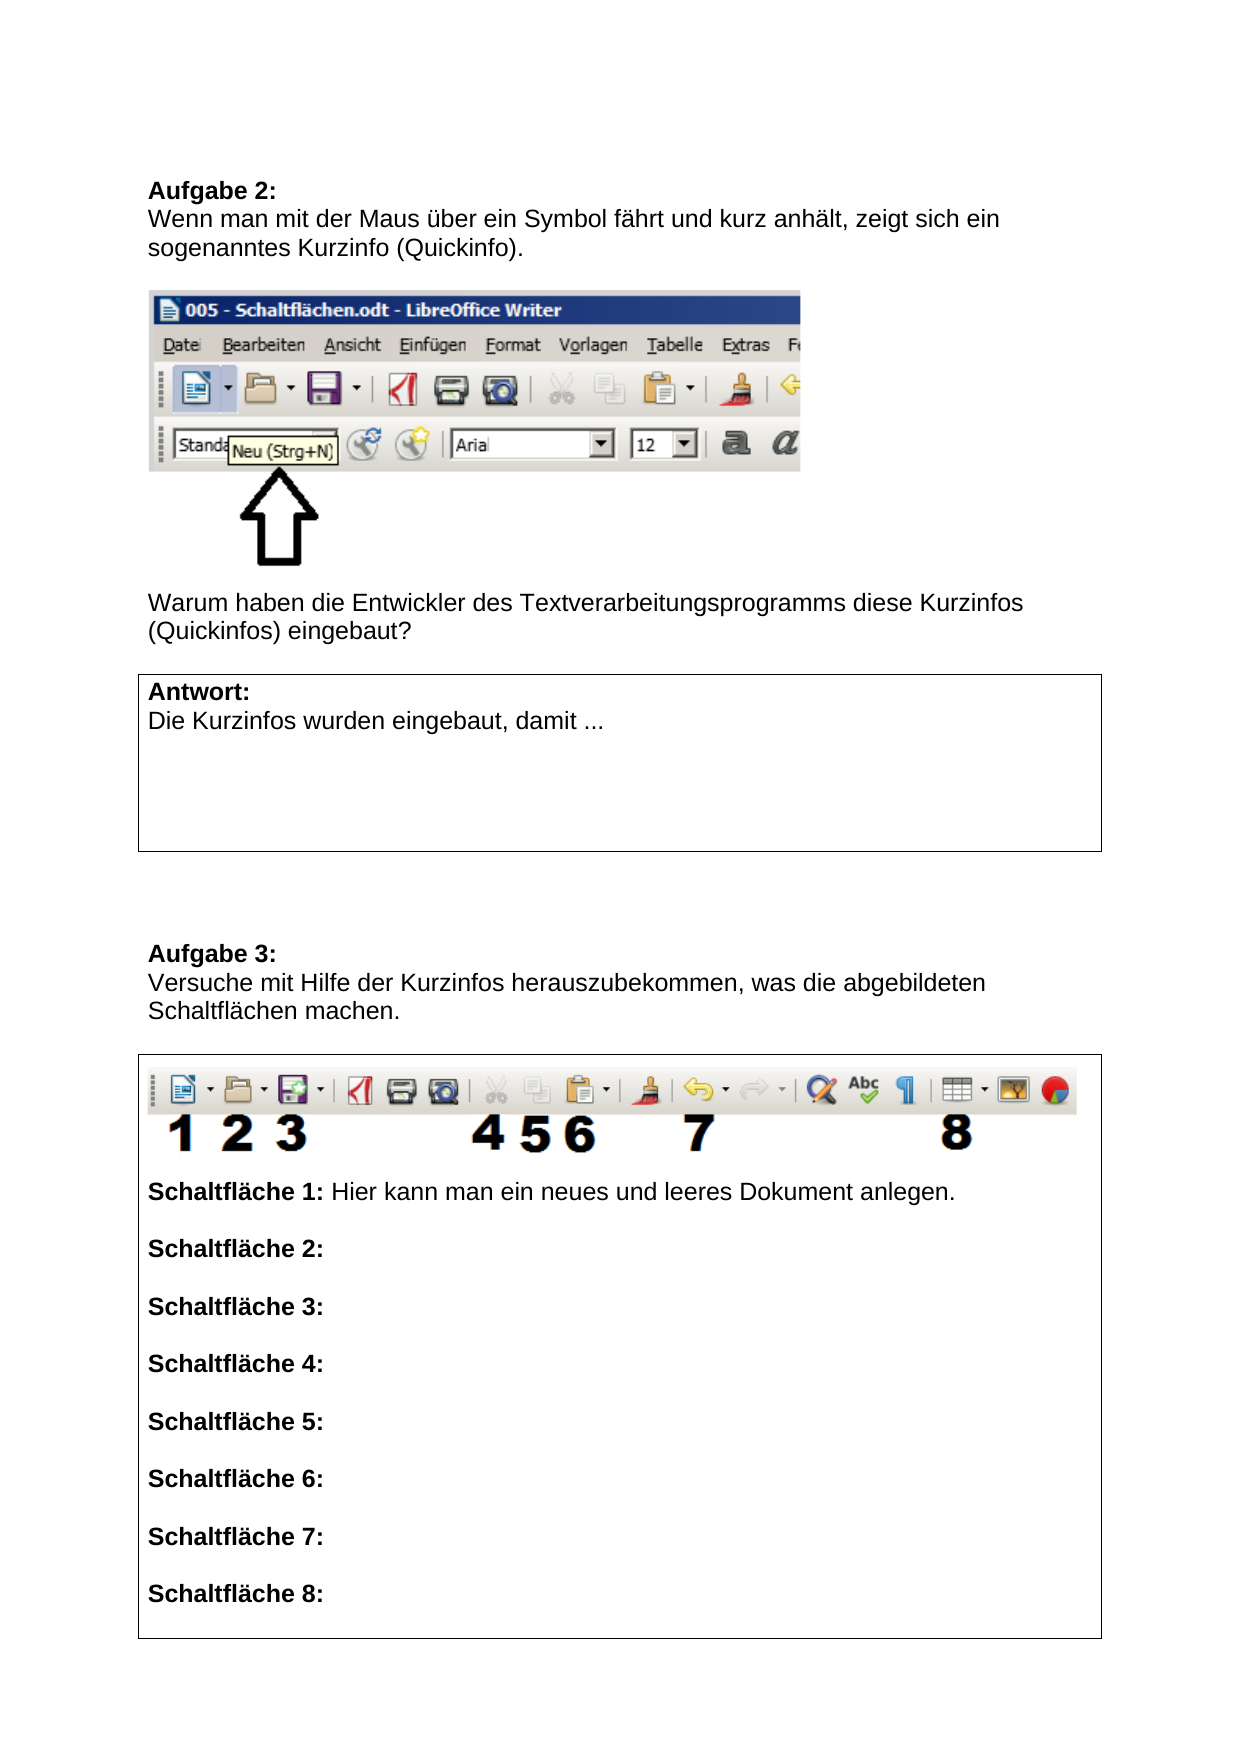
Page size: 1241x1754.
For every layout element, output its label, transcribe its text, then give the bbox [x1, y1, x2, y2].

text Versuche mit Hilfe der Kurzinfos herauszubekommen, was die abgebildeten Schaltflächen machen. [148, 967, 1092, 1025]
text Schaltfläche 2: [148, 1234, 1092, 1263]
text Die Kurzinfos wurden eingebaut, damit ... [148, 706, 1092, 734]
text Schaltfläche 1: Hier kann man ein neues und leeres Dokument anlegen. [139, 1055, 1101, 1205]
text Schaltfläche 5: [148, 1406, 1092, 1435]
text Schaltfläche 6: [148, 1464, 1092, 1493]
text Schaltfläche 4: [148, 1349, 1092, 1378]
text Schaltfläche 3: [148, 1291, 1092, 1320]
text Aufgabe 3: [148, 939, 1092, 967]
text Warum haben die Entwickler des Textverarbeitungsprogramms diese Kurzinfos (Quickinfos) eingebaut? [148, 291, 1092, 645]
text Schaltfläche 8: [148, 1579, 1092, 1608]
text Aufgabe 2: [148, 176, 1092, 204]
text Antwort: [139, 675, 1101, 706]
picture [147, 1067, 1093, 1177]
text Schaltfläche 7: [148, 1521, 1092, 1550]
text Wenn man mit der Maus über ein Symbol fährt und kurz anhält, zeigt sich ein sogenanntes Kurzinfo (Quickinfo). [148, 204, 1092, 262]
picture [148, 290, 801, 588]
